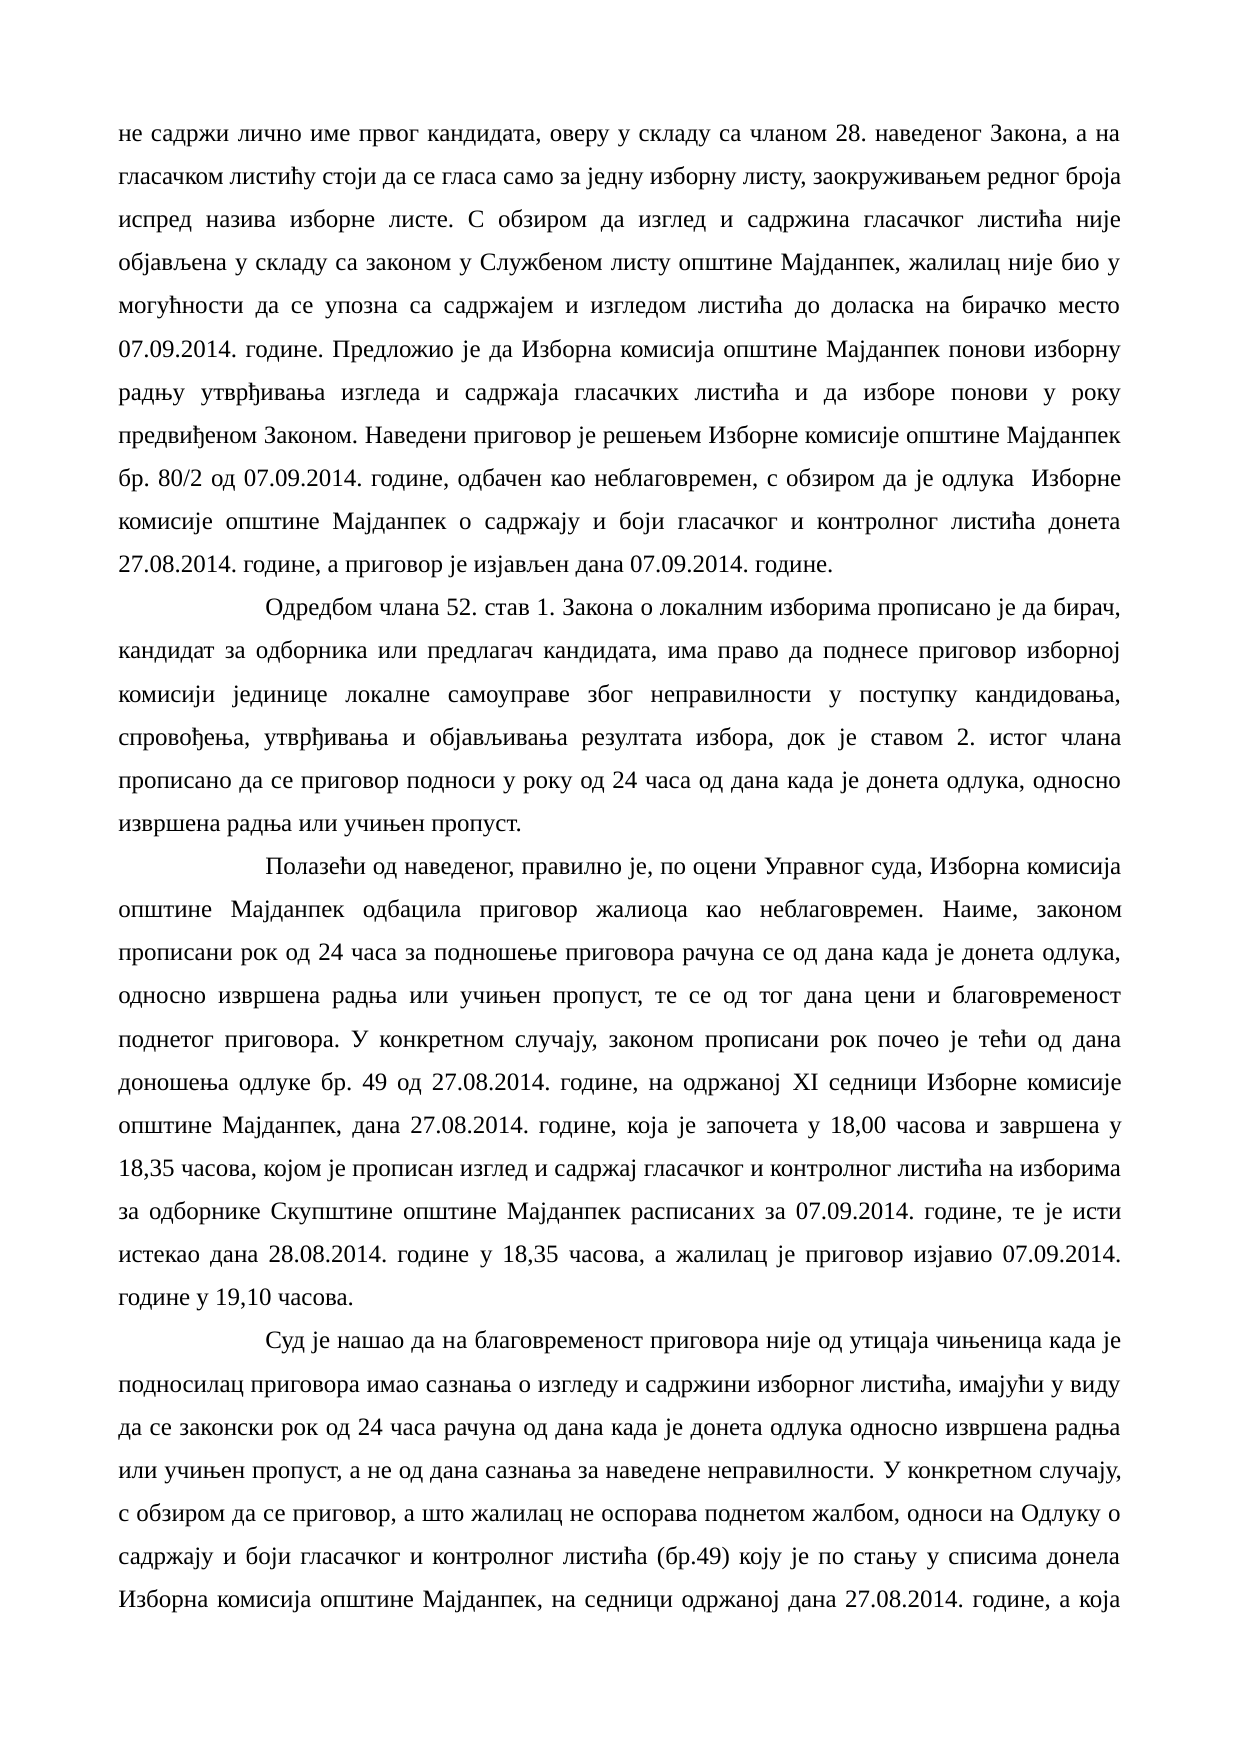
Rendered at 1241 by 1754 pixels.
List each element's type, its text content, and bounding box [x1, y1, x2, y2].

text Суд је нашао да на благовременост приговора није од утицаја чињеница када је подносилац приговора имао сазнања о изгледу и садржини изборног листића, имајући у виду да се законски рок од 24 часа рачуна од дана када је донета одлука односно извршена радња или учињен пропуст, а не од дана сазнања за наведене неправилности. У конкретном случају, с обзиром да се приговор, а што жалилац не оспорава поднетом жалбом, односи на Одлуку о садржају и боји гласачког и контролног листића (бр.49) коју је по стању у списима донела Изборна комисија општине Мајданпек, на седници одржаној дана 27.08.2014. године, а која [118, 1326, 1122, 1613]
text Одредбом члана 52. став 1. Закона о локалним изборима прописано је да бирач, кандидат за одборника или предлагач кандидата, има право да поднесе приговор изборној комисији јединице локалне самоуправе због неправилности у поступку кандидовања, спровођења, утврђивања и објављивања резултата избора, док је ставом 2. истог члана прописано да се приговор подноси у року од 24 часа од дана када је донета одлука, односно извршена радња или учињен пропуст. [118, 592, 1122, 837]
text не садржи лично име првог кандидата, оверу у складу са чланом 28. наведеног Закона, а на гласачком листићу стоји да се гласа само за једну изборну листу, заокруживањем редног броја испред назива изборне листе. С обзиром да изглед и садржина гласачког листића није објављена у складу са законом у Службеном листу општине Мајданпек, жалилац није био у могућности да се упозна са садржајем и изгледом листића до доласка на бирачко место 07.09.2014. године. Предложио је да Изборна комисија општине Мајданпек понови изборну радњу утврђивања изгледа и садржаја гласачких листића и да изборе понови у року предвиђеном Законом. Наведени приговор је решењем Изборне комисије општине Мајданпек бр. 80/2 од 07.09.2014. године, одбачен као неблаговремен, с обзиром да је одлука Изборне комисије општине Мајданпек о садржају и боји гласачког и контролног листића донета 27.08.2014. године, а приговор је изјављен дана 07.09.2014. године. [118, 118, 1122, 578]
text Полазећи од наведеног, правилно је, по оцени Управног суда, Изборна комисија општине Мајданпек одбацила приговор жалиоца као неблаговремен. Наиме, законом прописани рок од 24 часа за подношење приговора рачуна се од дана када је донета одлука, односно извршена радња или учињен пропуст, те се од тог дана цени и благовременост поднетог приговора. У конкретном случају, законом прописани рок почео је тећи од дана доношења одлуке бр. 49 од 27.08.2014. године, на одржаној XI седници Изборне комисије општине Мајданпек, дана 27.08.2014. године, која је започета у 18,00 часова и завршена у 18,35 часова, којом је прописан изглед и садржај гласачког и контролног листића на изборима за одборнике Скупштине општине Мајданпек расписаних за 07.09.2014. године, те је исти истекао дана 28.08.2014. године у 18,35 часова, а жалилац је приговор изјавио 07.09.2014. године у 19,10 часова. [118, 851, 1122, 1311]
